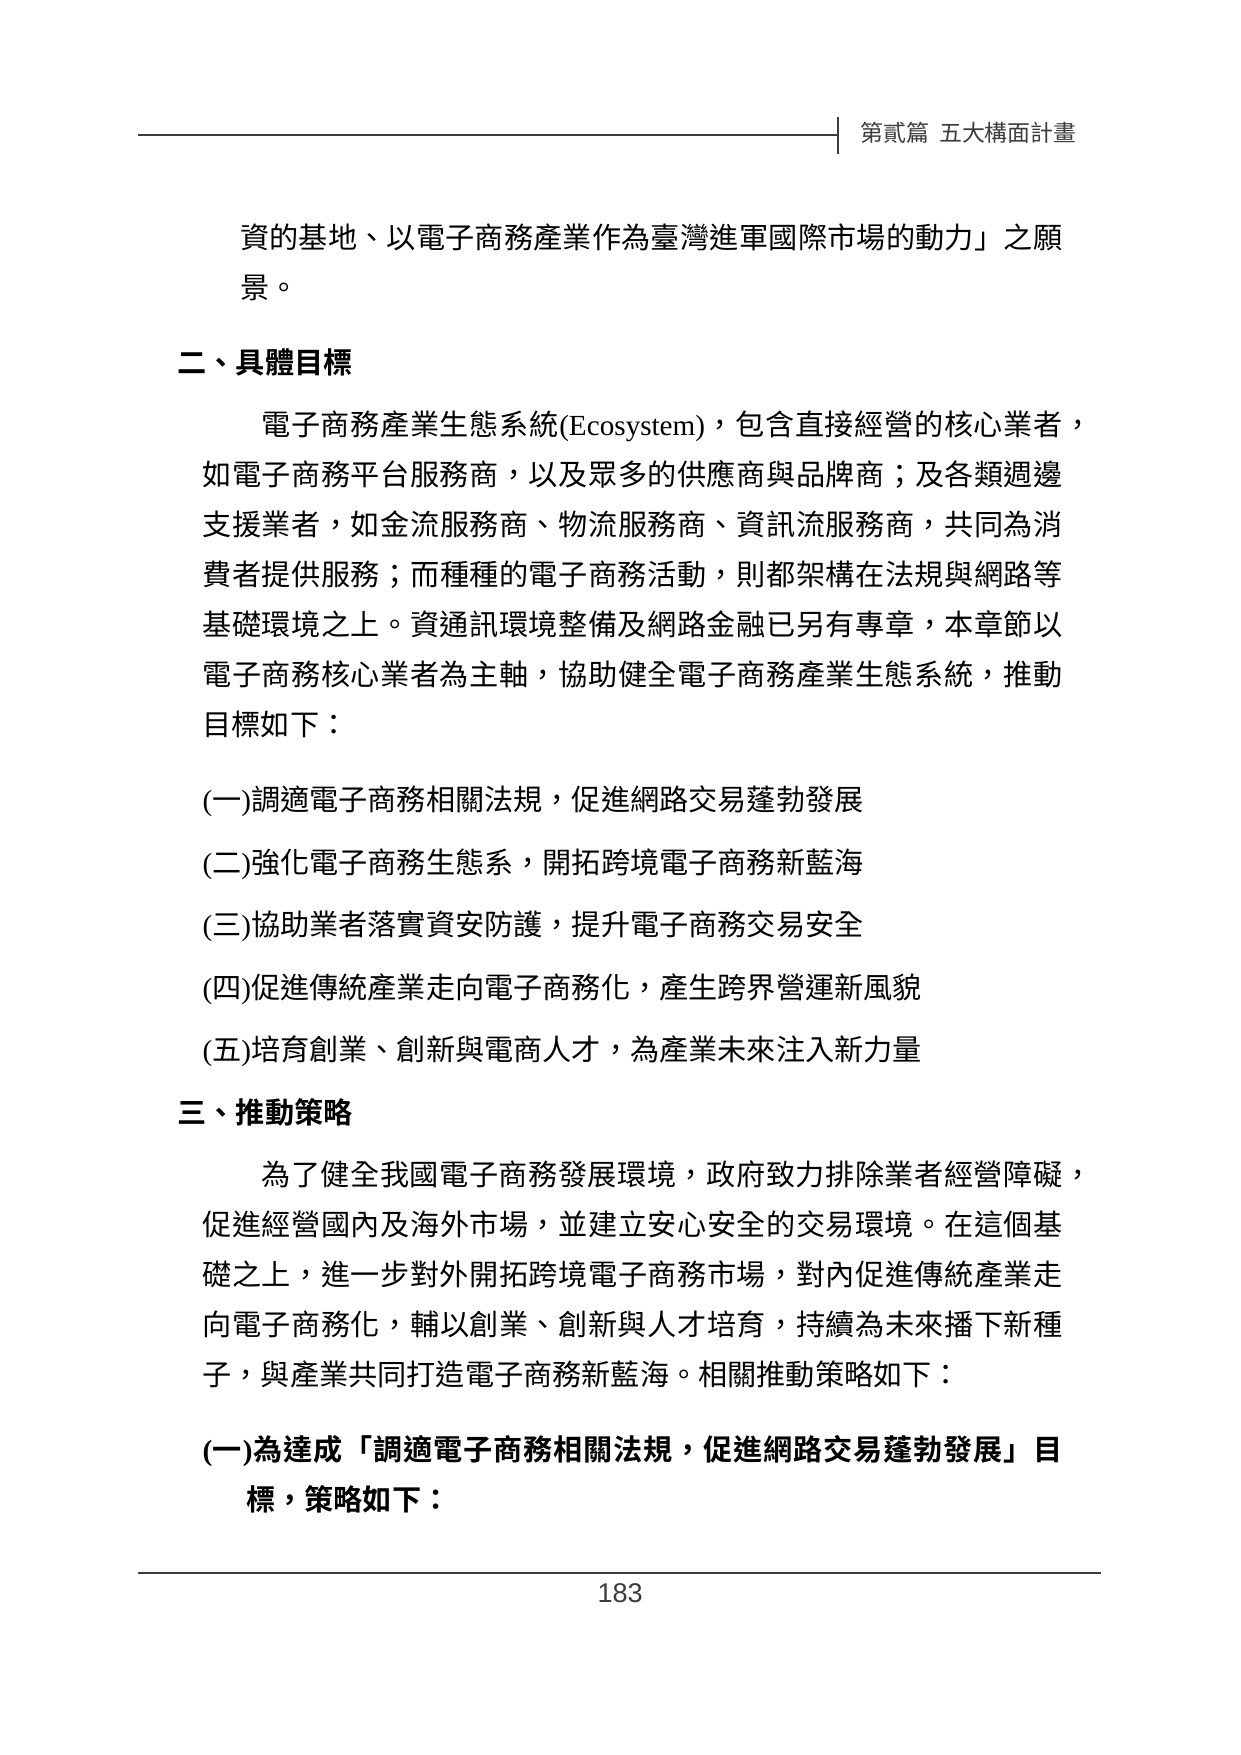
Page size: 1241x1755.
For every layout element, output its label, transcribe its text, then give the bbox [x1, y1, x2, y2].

text 資的基地、以電子商務產業作為臺灣進軍國際市場的動力」之願景。 [240, 207, 1063, 307]
text 電子商務產業生態系統(Ecosystem)，包含直接經營的核心業者，如電子商務平台服務商，以及眾多的供應商與品牌商；及各類週邊支援業者，如金流服務商、物流服務商、資訊流服務商，共同為消費者提供服務；而種種的電子商務活動，則都架構在法規與網路等基礎環境之上。資通訊環境整備及網路金融已另有專章，本章節以電子商務核心業者為主軸，協助健全電子商務產業生態系統，推動目標如下： [202, 394, 1063, 744]
text (一)調適電子商務相關法規，促進網路交易蓬勃發展 [202, 769, 1063, 819]
text (四)促進傳統產業走向電子商務化，產生跨界營運新風貌 [202, 957, 1063, 1007]
text 二、具體目標 [177, 332, 1063, 382]
text (二)強化電子商務生態系，開拓跨境電子商務新藍海 [202, 832, 1063, 882]
text (三)協助業者落實資安防護，提升電子商務交易安全 [202, 894, 1063, 944]
text (五)培育創業、創新與電商人才，為產業未來注入新力量 [202, 1019, 1063, 1069]
text 三、推動策略 [177, 1082, 1063, 1132]
text (一)為達成「調適電子商務相關法規，促進網路交易蓬勃發展」目標，策略如下： [202, 1419, 1063, 1519]
text 為了健全我國電子商務發展環境，政府致力排除業者經營障礙，促進經營國內及海外市場，並建立安心安全的交易環境。在這個基礎之上，進一步對外開拓跨境電子商務市場，對內促進傳統產業走向電子商務化，輔以創業、創新與人才培育，持續為未來播下新種子，與產業共同打造電子商務新藍海。相關推動策略如下： [202, 1144, 1063, 1394]
